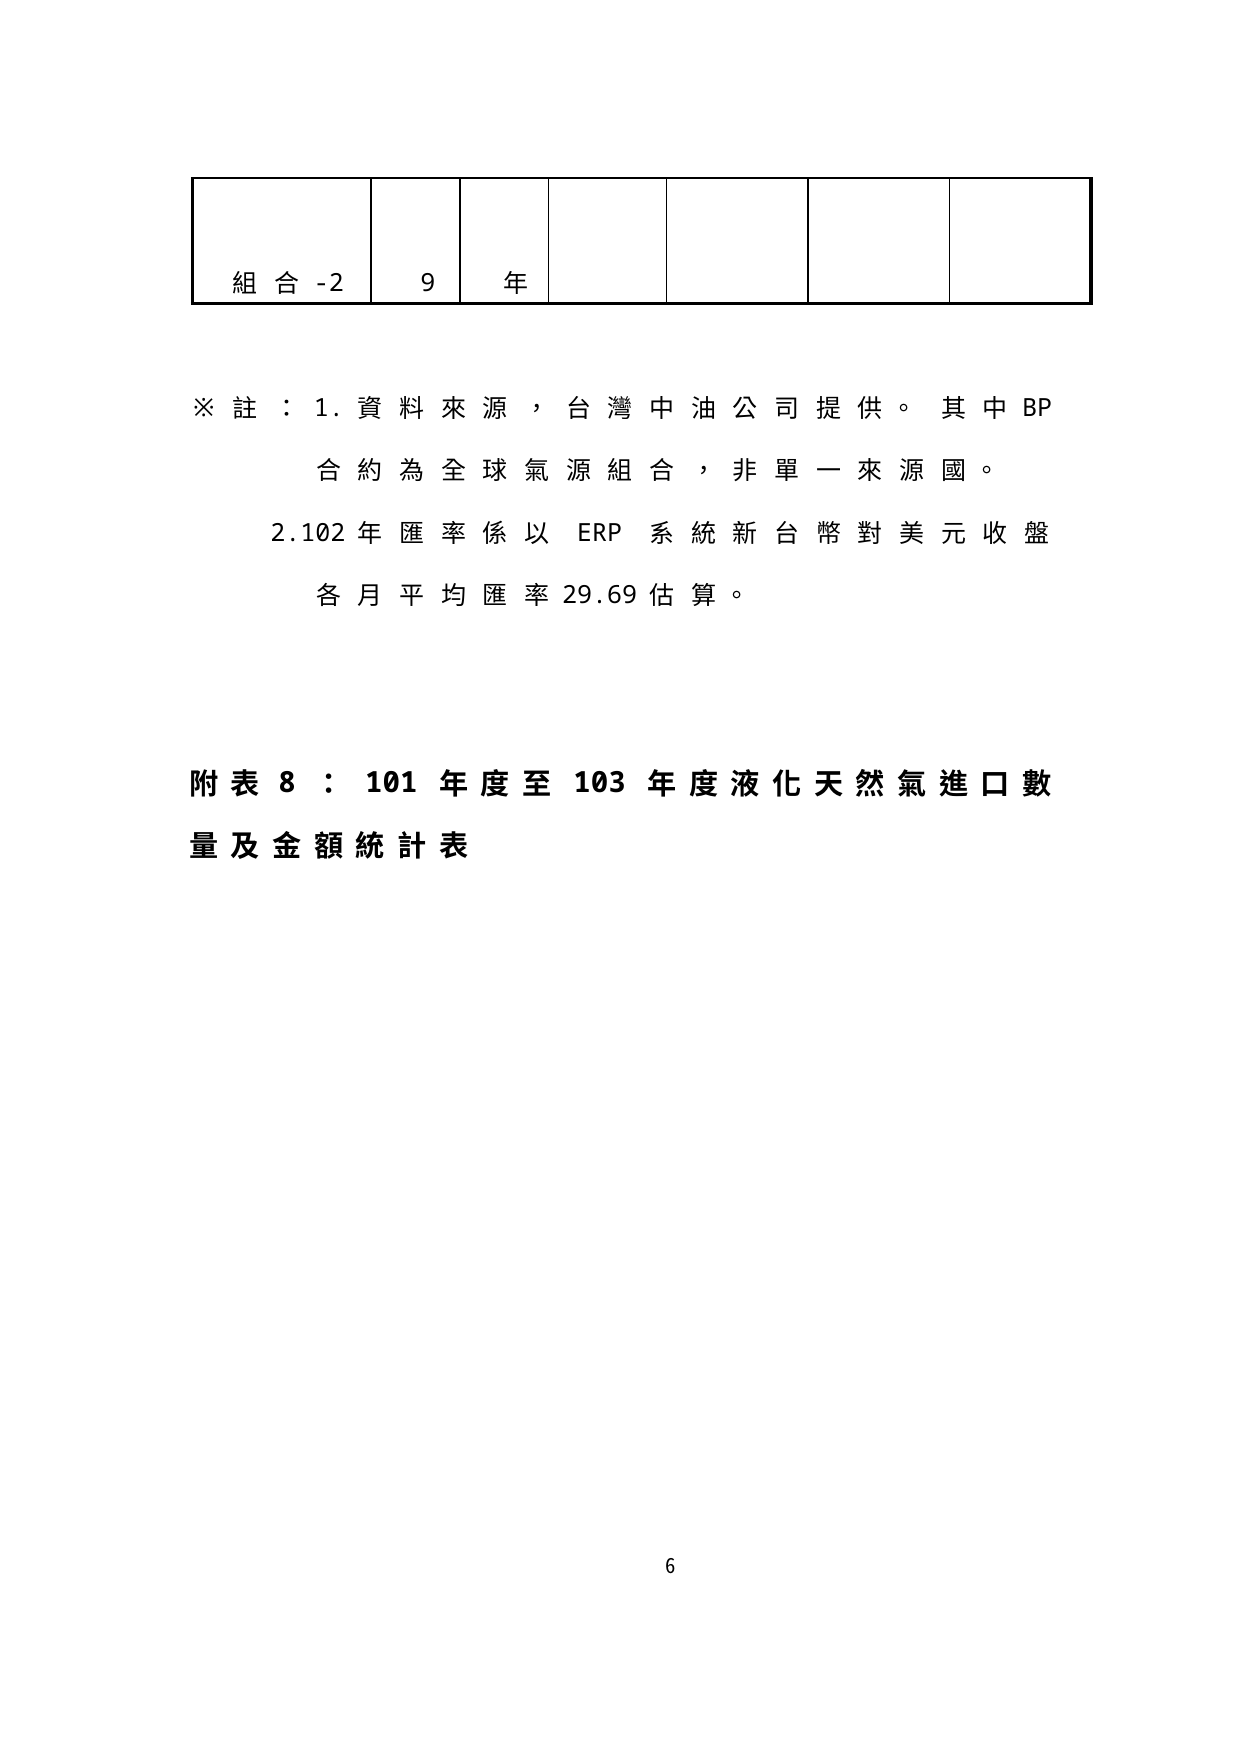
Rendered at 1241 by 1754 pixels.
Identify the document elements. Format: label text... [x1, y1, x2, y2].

text ※註：1.資料來源，台灣中油公司提供。其中BP合約為全球氣源組合，非單一來源國。 [183, 365, 1058, 490]
table_cell [809, 179, 949, 302]
table_cell 組合-2 [194, 179, 370, 302]
table_cell 年 [461, 179, 548, 302]
table_cell [549, 179, 666, 302]
text 2.102年匯率係以ERP系統新台幣對美元收盤各月平均匯率29.69估算。 [256, 490, 1058, 615]
text 附表8：101年度至103年度液化天然氣進口數量及金額統計表 [183, 740, 1058, 865]
table_cell 9 [372, 179, 459, 302]
table_cell [667, 179, 807, 302]
table_cell [950, 179, 1089, 302]
